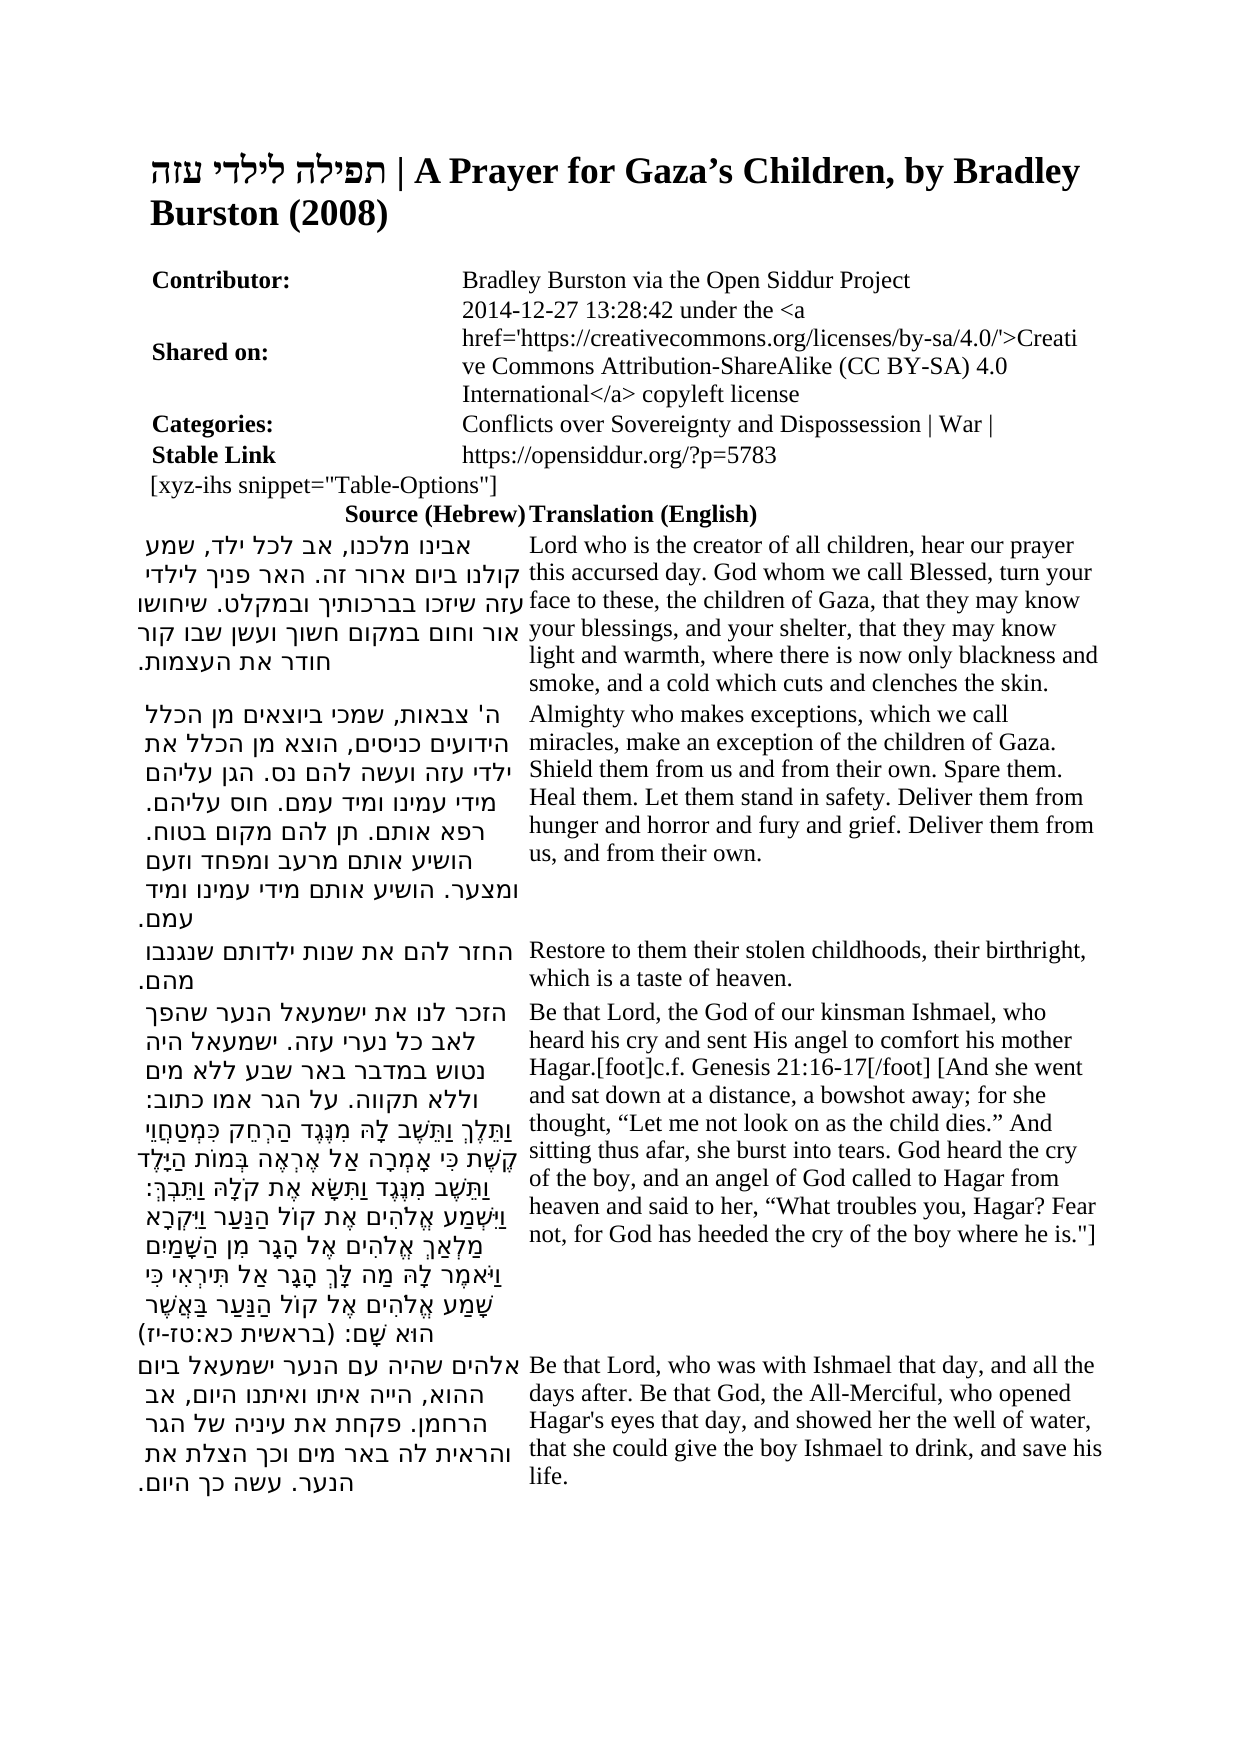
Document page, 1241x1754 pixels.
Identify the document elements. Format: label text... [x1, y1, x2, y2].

subtitle תפילה לילדי עזה | A Prayer for Gaza’s Children, by Bradley Burston (2008) [150, 150, 1090, 233]
table_cell ה' צבאות, שמכי ביוצאים מן הכלל הידועים כניסים, הוצא מן הכלל את ילדי עזה ועשה להם נס. הגן עליהם מידי עמינו ומיד עמם. חוס עליהם. רפא אותם. תן להם מקום בטוח. הושיע אותם מרעב ומפחד וזעם ומצער. הושיע אותם מידי עמינו ומיד עמם.‏ [135, 699, 527, 935]
table_cell אלהים שהיה עם הנער ישמעאל ביום ההוא, הייה איתו ואיתנו היום, אב הרחמן. פקחת את עיניה של הגר והראית לה באר מים וכך הצלת את הנער. עשה כך היום.‏ [135, 1350, 527, 1499]
table_cell Stable Link [150, 440, 460, 471]
table_cell Conflicts over Sovereignty and Dispossession | War | [460, 409, 1090, 440]
table_cell Almighty who makes exceptions, which we call miracles, make an exception of the children of Gaza. Shield them from us and from their own. Spare them. Heal them. Let them stand in safety. Deliver them from hunger and horror and fury and grief. Deliver them from us, and from their own. [527, 699, 1105, 935]
table_cell הזכר לנו את ישמעאל הנער שהפך לאב כל נערי עזה. ישמעאל היה נטוש במדבר באר שבע ללא מים וללא תקווה. על הגר אמו כתוב:‏ וַתֵּלֶךְ וַתֵּשֶׁב לָהּ מִנֶּגֶד הַרְחֵק כִּמְטַחֲוֵי קֶשֶׁת כִּי אָמְרָה אַל אֶרְאֶה בְּמוֹת הַיָּלֶד וַתֵּשֶׁב מִנֶּגֶד וַתִּשָּׂא אֶת קֹלָהּ וַתֵּבְךְּ: וַיִּשְׁמַע אֱלֹהִים אֶת קוֹל הַנַּעַר וַיִּקְרָא מַלְאַךְ אֱלֹהִים אֶל הָגָר מִן הַשָּׁמַיִם וַיֹּאמֶר לָהּ מַה לָּךְ הָגָר אַל תִּירְאִי כִּי שָׁמַע אֱלֹהִים אֶל קוֹל הַנַּעַר בַּאֲשֶׁר הוּא שָׁם: (בראשית כא:טז-יז)‏ [135, 997, 527, 1350]
table_header Translation (English) [527, 499, 1105, 529]
table_header Source (Hebrew) [135, 499, 527, 529]
table_cell Be that Lord, the God of our kinsman Ishmael, who heard his cry and sent His angel to comfort his mother Hagar.[foot]c.f. Genesis 21:16-17[/foot] [And she went and sat down at a distance, a bowshot away; for she thought, “Let me not look on as the child dies.” And sitting thus afar, she burst into tears. God heard the cry of the boy, and an angel of God called to Hagar from heaven and said to her, “What troubles you, Hagar? Fear not, for God has heeded the cry of the boy where he is."] [527, 997, 1105, 1350]
table_cell Restore to them their stolen childhoods, their birthright, which is a taste of heaven. [527, 935, 1105, 997]
table_cell Lord who is the creator of all children, hear our prayer this accursed day. God whom we call Blessed, turn your face to these, the children of Gaza, that they may know your blessings, and your shelter, that they may know light and warmth, where there is now only blackness and smoke, and a cold which cuts and clenches the skin. [527, 529, 1105, 699]
table_cell Shared on: [150, 295, 460, 409]
table_cell Categories: [150, 409, 460, 440]
table_cell Be that Lord, who was with Ishmael that day, and all the days after. Be that God, the All-Merciful, who opened Hagar's eyes that day, and showed her the well of water, that she could give the boy Ishmael to drink, and save his life. [527, 1350, 1105, 1499]
table_header Contributor: [150, 264, 460, 295]
table_cell החזר להם את שנות ילדותם שנגנבו מהם.‏ [135, 935, 527, 997]
table_cell 2014-12-27 13:28:42 under the <a href='https://creativecommons.org/licenses/by-sa/4.0/'>Creative Commons Attribution-ShareAlike (CC BY-SA) 4.0 International</a> copyleft license [460, 295, 1090, 409]
table_cell אבינו מלכנו, אב לכל ילד, שמע קולנו ביום ארור זה.‏ האר פניך לילדי עזה שיזכו בברכותיך ובמקלט. שיחושו אור וחום במקום חשוך ועשן שבו קור חודר את העצמות.‏ [135, 529, 527, 699]
table_cell https://opensiddur.org/?p=5783 [460, 440, 1090, 471]
text [xyz-ihs snippet="Table-Options"] [150, 471, 1090, 498]
table_header Bradley Burston via the Open Siddur Project [460, 264, 1090, 295]
